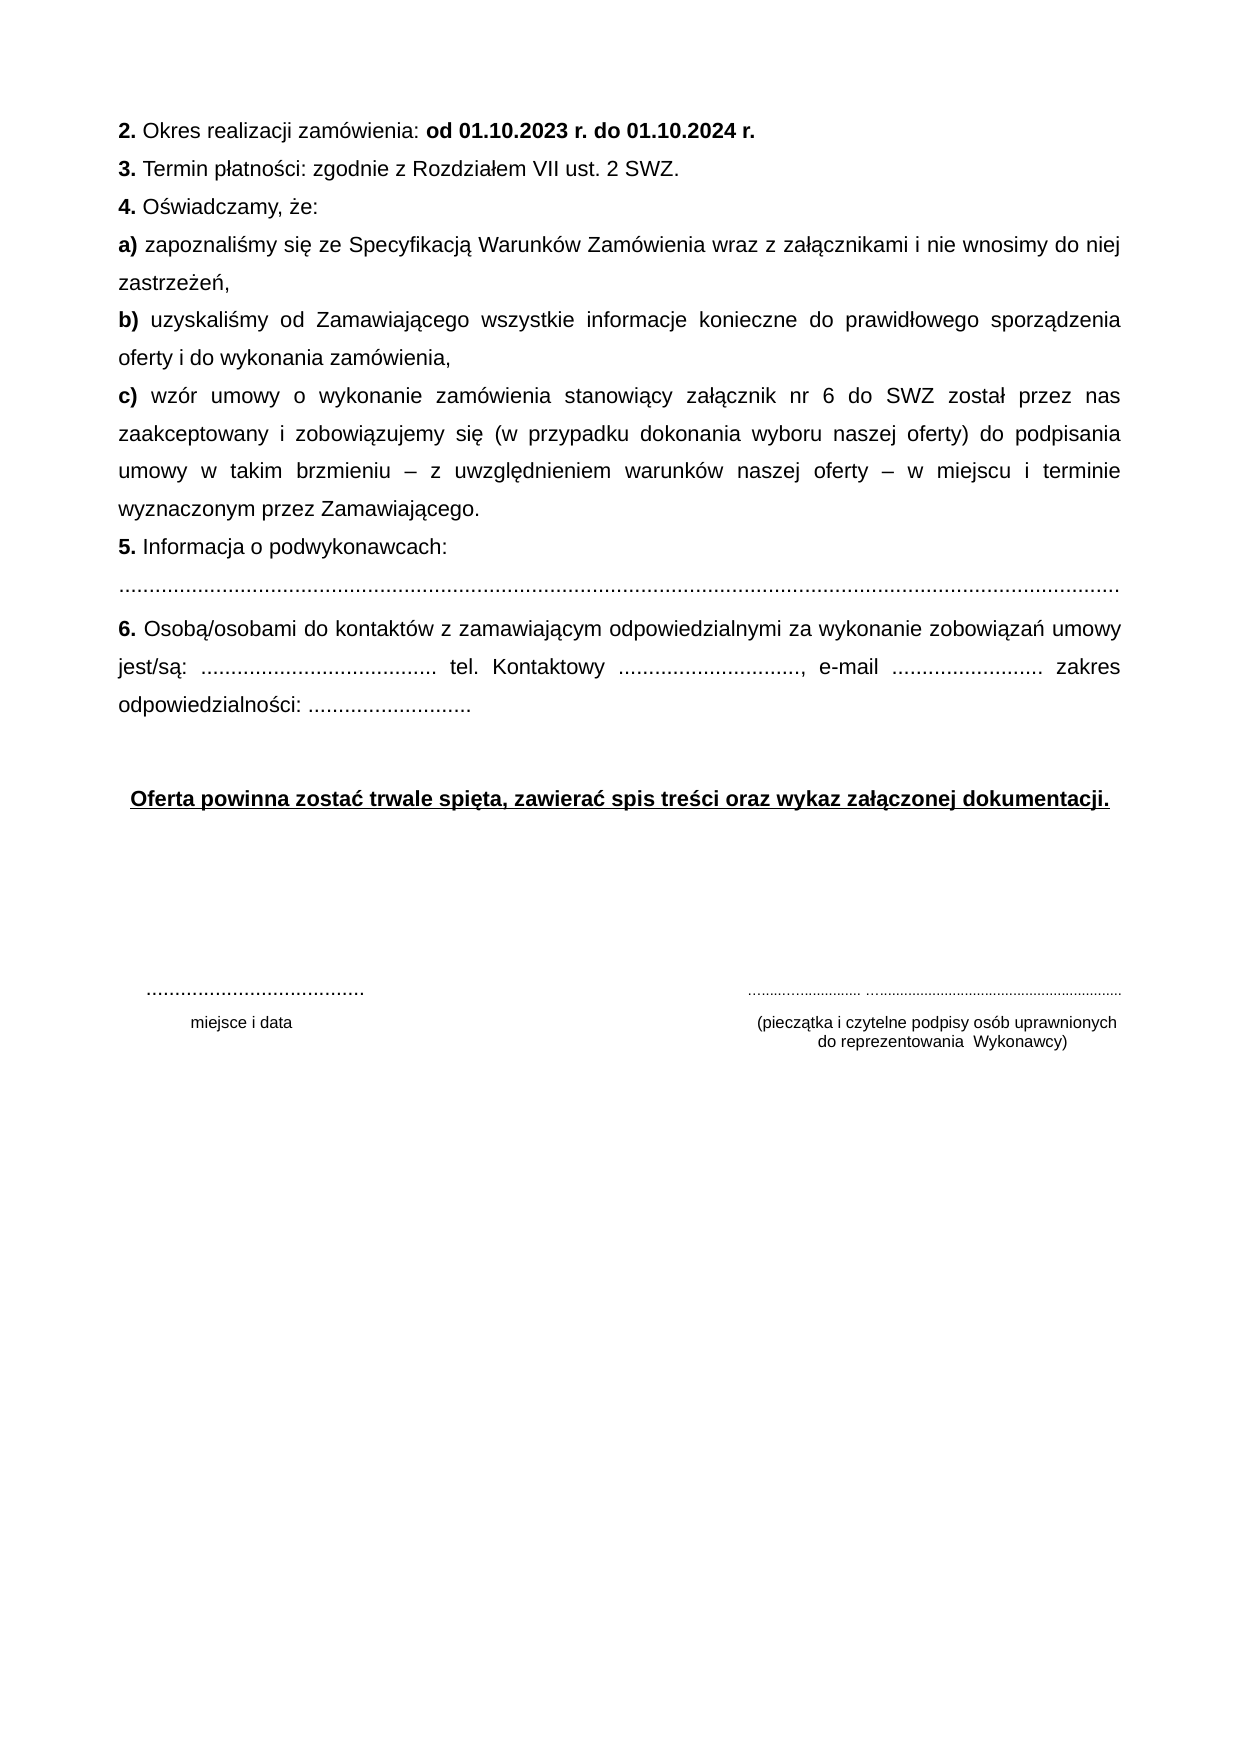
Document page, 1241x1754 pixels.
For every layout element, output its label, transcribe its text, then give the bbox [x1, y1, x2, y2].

list c) wzór umowy o wykonanie zamówienia stanowiący załącznik nr 6 do SWZ został przez nas zaakceptowany i zobowiązujemy się (w przypadku dokonania wyboru naszej oferty) do podpisania umowy w takim brzmieniu – z uwzględnieniem warunków naszej oferty – w miejscu i terminie wyznaczonym przez Zamawiającego. [81, 383, 1122, 521]
text miejsce i data (pieczątka i czytelne podpisy osób uprawnionych [118, 1013, 1122, 1032]
list 6. Osobą/osobami do kontaktów z zamawiającym odpowiedzialnymi za wykonanie zobowiązań umowy jest/są: ....................................... tel. Kontaktowy .............................., e-mail ......................... zakres odpowiedzialności: ........................... [118, 616, 1122, 717]
text 2. Okres realizacji zamówienia: od 01.10.2023 r. do 01.10.2024 r. [0, 118, 1057, 143]
text 4. Oświadczamy, że: [81, 194, 1122, 219]
text do reprezentowania Wykonawcy) [118, 1032, 1122, 1051]
text a) zapoznaliśmy się ze Specyfikacją Warunków Zamówienia wraz z załącznikami i nie wnosimy do niej zastrzeżeń, [81, 232, 1122, 294]
text Oferta powinna zostać trwale spięta, zawierać spis treści oraz wykaz załączonej dokumentacji. [81, 786, 1122, 811]
list ..................................................................................................................................................................... [81, 572, 1122, 597]
list 3. Termin płatności: zgodnie z Rozdziałem VII ust. 2 SWZ. [81, 156, 1122, 181]
list 5. Informacja o podwykonawcach: [118, 534, 1122, 559]
text ...................................... …......…............... …............................................................ [118, 976, 1122, 1000]
text b) uzyskaliśmy od Zamawiającego wszystkie informacje konieczne do prawidłowego sporządzenia oferty i do wykonania zamówienia, [81, 307, 1122, 370]
